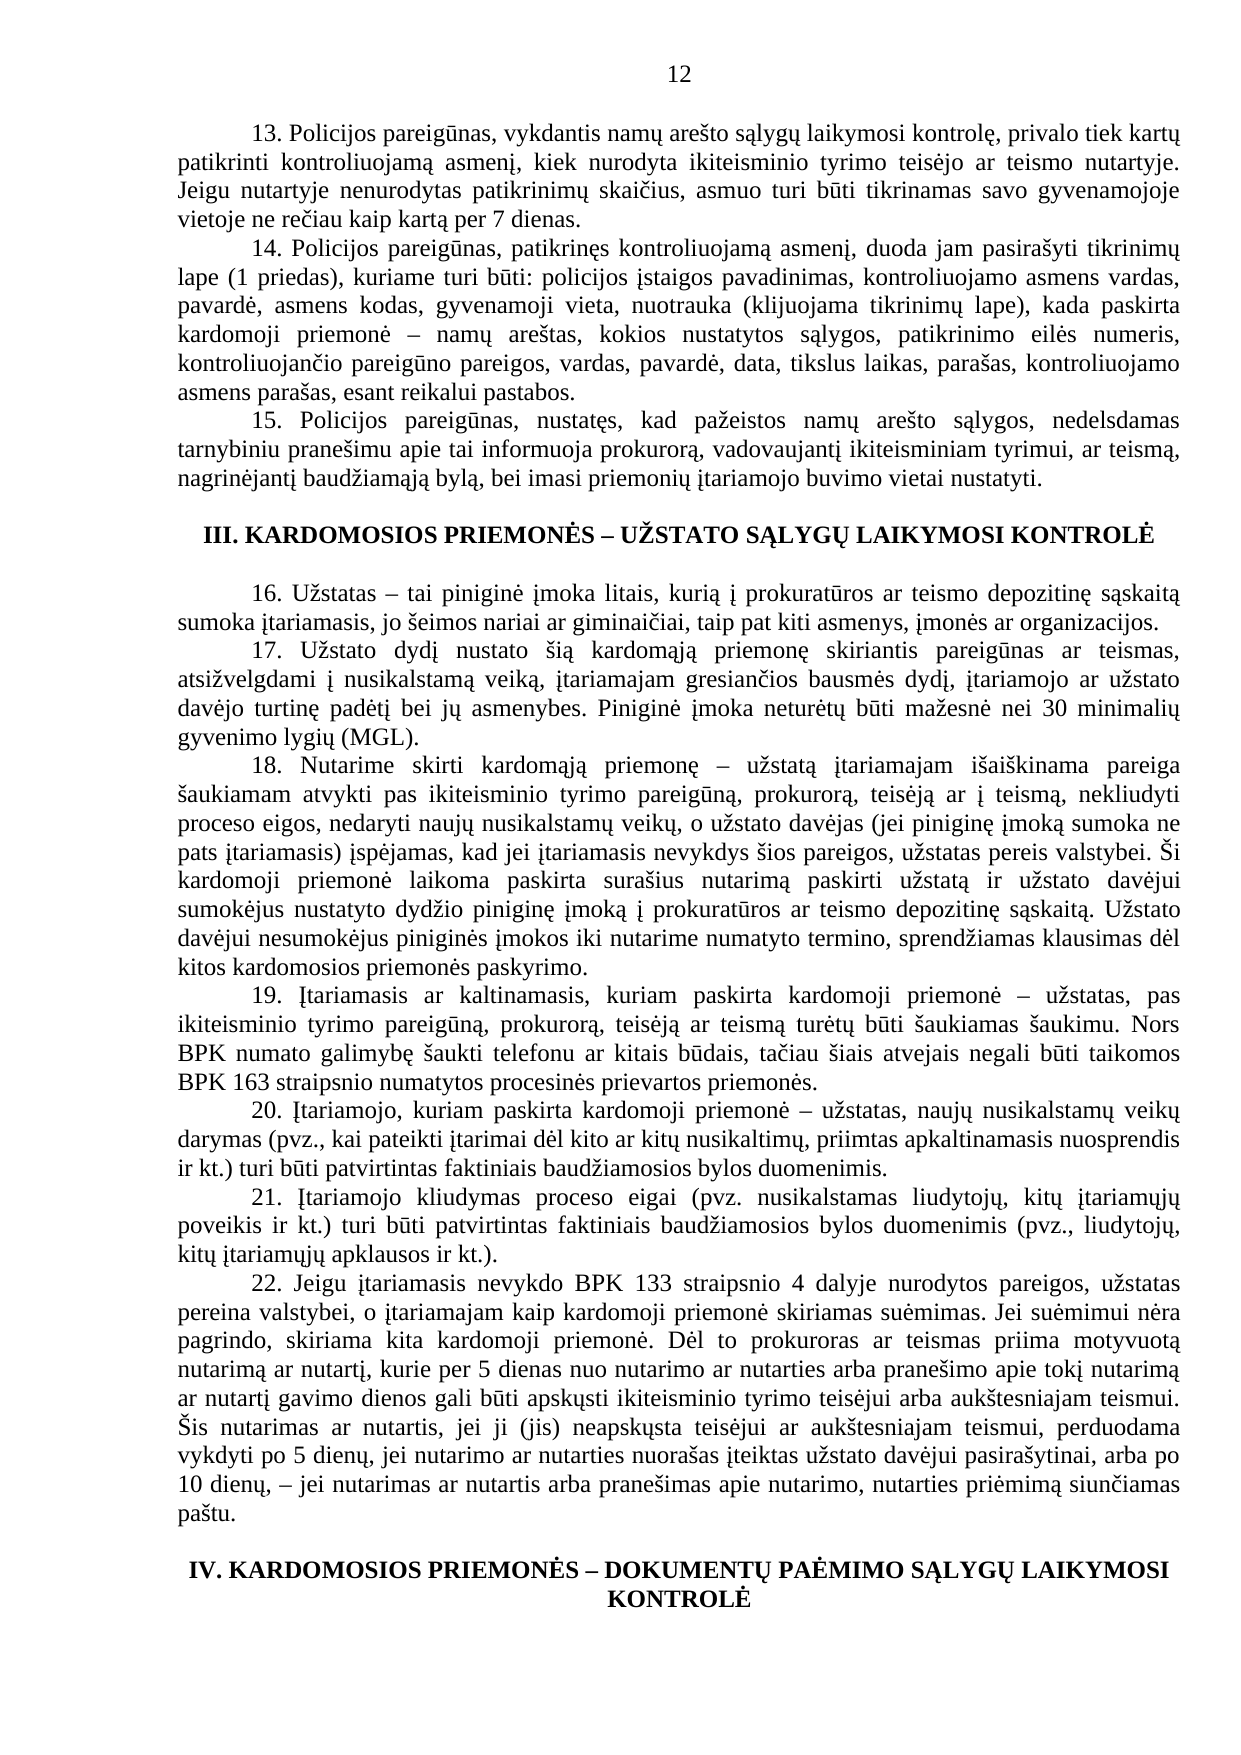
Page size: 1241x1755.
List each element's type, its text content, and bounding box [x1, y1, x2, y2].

text 17. Užstato dydį nustato šią kardomąją priemonę skiriantis pareigūnas ar teismas, atsižvelgdami į nusikalstamą veiką, įtariamajam gresiančios bausmės dydį, įtariamojo ar užstato davėjo turtinę padėtį bei jų asmenybes. Piniginė įmoka neturėtų būti mažesnė nei 30 minimalių gyvenimo lygių (MGL). [177, 636, 1181, 751]
text 18. Nutarime skirti kardomąją priemonę – užstatą įtariamajam išaiškinama pareiga šaukiamam atvykti pas ikiteisminio tyrimo pareigūną, prokurorą, teisėją ar į teismą, nekliudyti proceso eigos, nedaryti naujų nusikalstamų veikų, o užstato davėjas (jei piniginę įmoką sumoka ne pats įtariamasis) įspėjamas, kad jei įtariamasis nevykdys šios pareigos, užstatas pereis valstybei. Ši kardomoji priemonė laikoma paskirta surašius nutarimą paskirti užstatą ir užstato davėjui sumokėjus nustatyto dydžio piniginę įmoką į prokuratūros ar teismo depozitinę sąskaitą. Užstato davėjui nesumokėjus piniginės įmokos iki nutarime numatyto termino, sprendžiamas klausimas dėl kitos kardomosios priemonės paskyrimo. [177, 751, 1181, 981]
text 20. Įtariamojo, kuriam paskirta kardomoji priemonė – užstatas, naujų nusikalstamų veikų darymas (pvz., kai pateikti įtarimai dėl kito ar kitų nusikaltimų, priimtas apkaltinamasis nuosprendis ir kt.) turi būti patvirtintas faktiniais baudžiamosios bylos duomenimis. [177, 1096, 1181, 1182]
text 14. Policijos pareigūnas, patikrinęs kontroliuojamą asmenį, duoda jam pasirašyti tikrinimų lape (1 priedas), kuriame turi būti: policijos įstaigos pavadinimas, kontroliuojamo asmens vardas, pavardė, asmens kodas, gyvenamoji vieta, nuotrauka (klijuojama tikrinimų lape), kada paskirta kardomoji priemonė – namų areštas, kokios nustatytos sąlygos, patikrinimo eilės numeris, kontroliuojančio pareigūno pareigos, vardas, pavardė, data, tikslus laikas, parašas, kontroliuojamo asmens parašas, esant reikalui pastabos. [177, 233, 1181, 406]
text 13. Policijos pareigūnas, vykdantis namų arešto sąlygų laikymosi kontrolę, privalo tiek kartų patikrinti kontroliuojamą asmenį, kiek nurodyta ikiteisminio tyrimo teisėjo ar teismo nutartyje. Jeigu nutartyje nenurodytas patikrinimų skaičius, asmuo turi būti tikrinamas savo gyvenamojoje vietoje ne rečiau kaip kartą per 7 dienas. [177, 118, 1181, 233]
text III. KARDOMOSIOS PRIEMONĖS – UŽSTATO SĄLYGŲ LAIKYMOSI KONTROLĖ [177, 521, 1181, 549]
text 16. Užstatas – tai piniginė įmoka litais, kurią į prokuratūros ar teismo depozitinę sąskaitą sumoka įtariamasis, jo šeimos nariai ar giminaičiai, taip pat kiti asmenys, įmonės ar organizacijos. [177, 578, 1181, 636]
text IV. KARDOMOSIOS PRIEMONĖS – DOKUMENTŲ PAĖMIMO SĄLYGŲ LAIKYMOSI KONTROLĖ [177, 1556, 1181, 1613]
text 22. Jeigu įtariamasis nevykdo BPK 133 straipsnio 4 dalyje nurodytos pareigos, užstatas pereina valstybei, o įtariamajam kaip kardomoji priemonė skiriamas suėmimas. Jei suėmimui nėra pagrindo, skiriama kita kardomoji priemonė. Dėl to prokuroras ar teismas priima motyvuotą nutarimą ar nutartį, kurie per 5 dienas nuo nutarimo ar nutarties arba pranešimo apie tokį nutarimą ar nutartį gavimo dienos gali būti apskųsti ikiteisminio tyrimo teisėjui arba aukštesniajam teismui. Šis nutarimas ar nutartis, jei ji (jis) neapskųsta teisėjui ar aukštesniajam teismui, perduodama vykdyti po 5 dienų, jei nutarimo ar nutarties nuorašas įteiktas užstato davėjui pasirašytinai, arba po 10 dienų, – jei nutarimas ar nutartis arba pranešimas apie nutarimo, nutarties priėmimą siunčiamas paštu. [177, 1268, 1181, 1527]
text 19. Įtariamasis ar kaltinamasis, kuriam paskirta kardomoji priemonė – užstatas, pas ikiteisminio tyrimo pareigūną, prokurorą, teisėją ar teismą turėtų būti šaukiamas šaukimu. Nors BPK numato galimybę šaukti telefonu ar kitais būdais, tačiau šiais atvejais negali būti taikomos BPK 163 straipsnio numatytos procesinės prievartos priemonės. [177, 981, 1181, 1096]
text 15. Policijos pareigūnas, nustatęs, kad pažeistos namų arešto sąlygos, nedelsdamas tarnybiniu pranešimu apie tai informuoja prokurorą, vadovaujantį ikiteisminiam tyrimui, ar teismą, nagrinėjantį baudžiamąją bylą, bei imasi priemonių įtariamojo buvimo vietai nustatyti. [177, 406, 1181, 492]
text 21. Įtariamojo kliudymas proceso eigai (pvz. nusikalstamas liudytojų, kitų įtariamųjų poveikis ir kt.) turi būti patvirtintas faktiniais baudžiamosios bylos duomenimis (pvz., liudytojų, kitų įtariamųjų apklausos ir kt.). [177, 1182, 1181, 1268]
